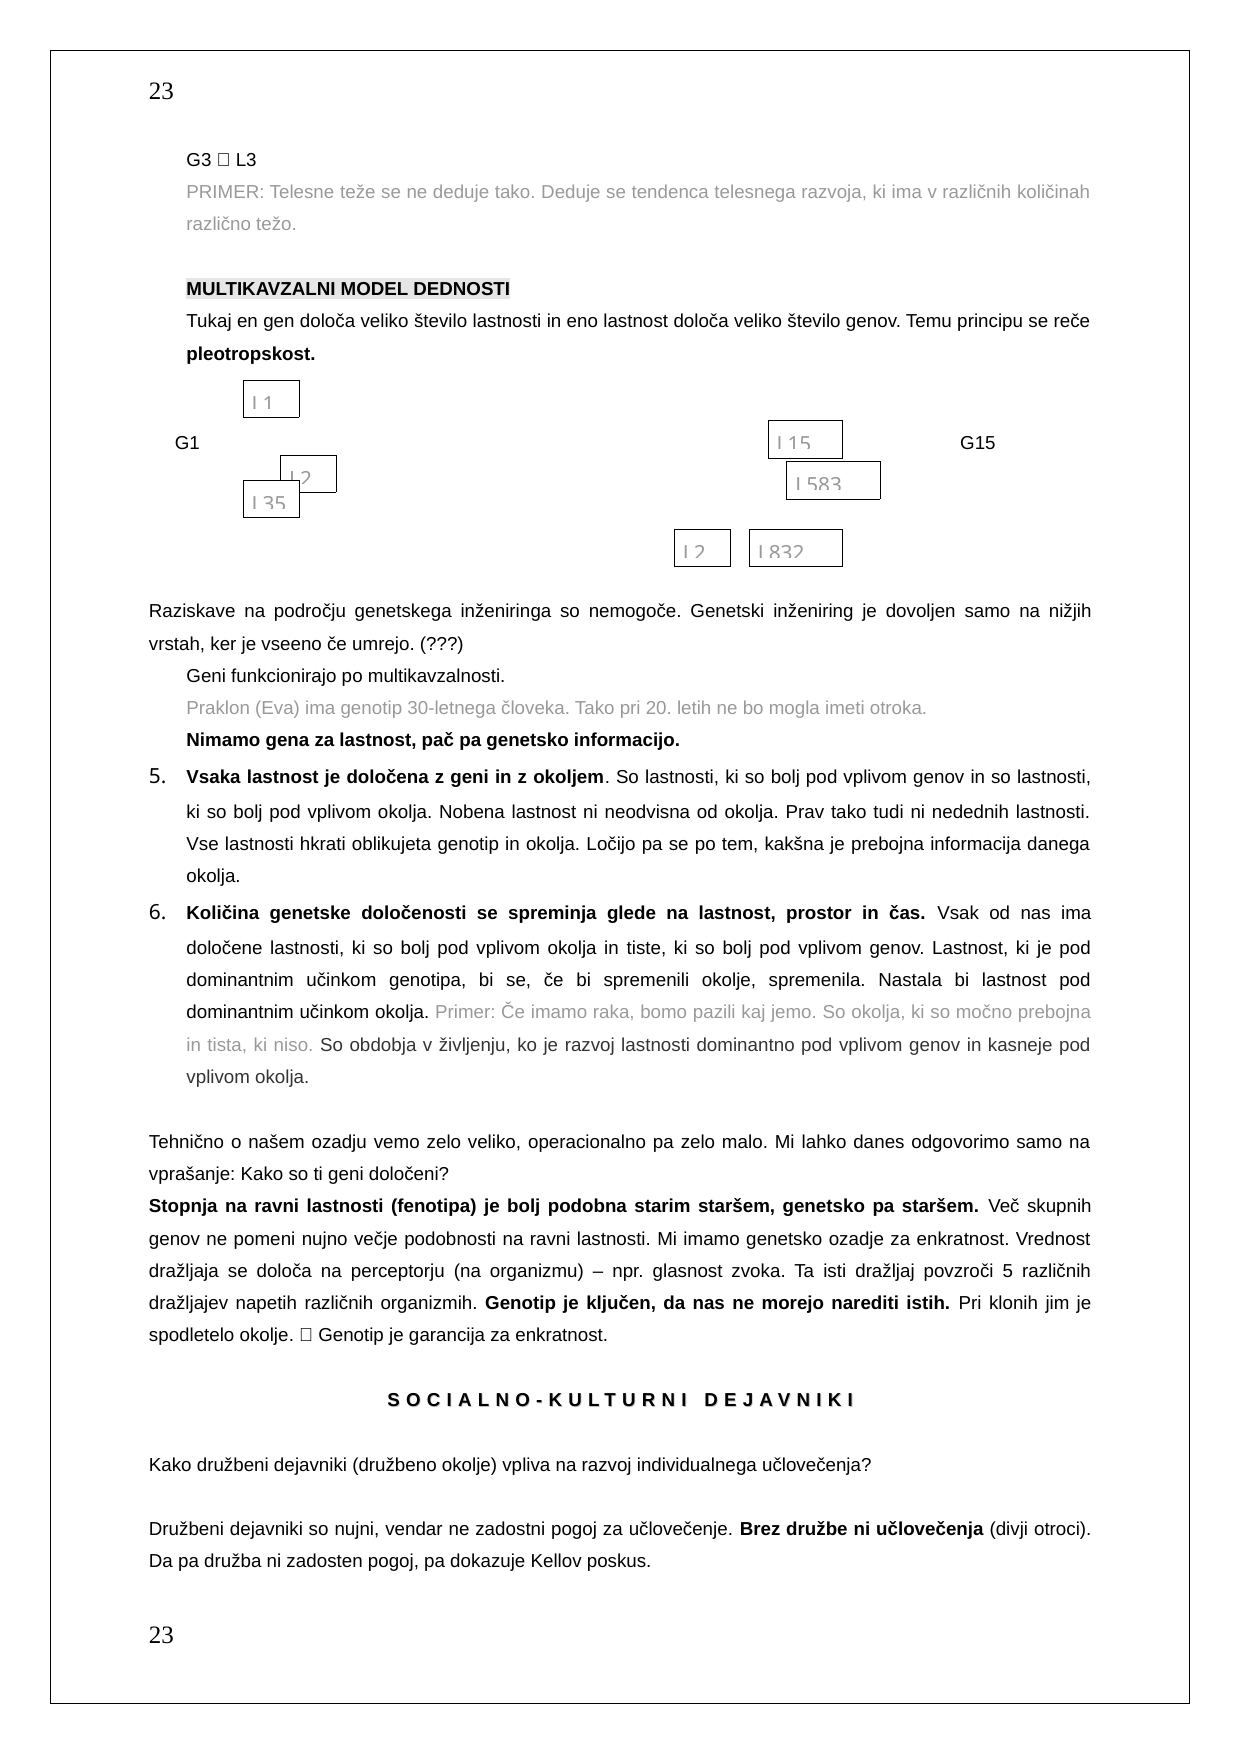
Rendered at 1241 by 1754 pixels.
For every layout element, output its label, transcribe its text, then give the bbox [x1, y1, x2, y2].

text Praklon (Eva) ima genotip 30-letnega človeka. Tako pri 20. letih ne bo mogla imeti otroka. [186, 697, 1092, 718]
text G1 G15 [281, 456, 336, 492]
text Tukaj en gen določa veliko število lastnosti in eno lastnost določa veliko število genov. Temu principu se reče pleotropskost. [186, 310, 1092, 364]
text L832 [758, 538, 833, 558]
text G1 G15 [149, 432, 1092, 475]
list Količina genetske določenosti se spreminja glede na lastnost, prostor in čas. Vsak od nas ima določene lastnosti, ki so bolj pod vplivom okolja in tiste, ki so bolj pod vplivom genov. Lastnost, ki je pod dominantnim učinkom genotipa, bi se, če bi spremenili okolje, spremenila. Nastala bi lastnost pod dominantnim učinkom okolja. Primer: Če imamo raka, bomo pazili kaj jemo. So okolja, ki so močno prebojna in tista, ki niso. So obdobja v življenju, ko je razvoj lastnosti dominantno pod vplivom genov in kasneje pod vplivom okolja. [149, 897, 1092, 1087]
text G1 G15 [244, 481, 299, 517]
text Tehnično o našem ozadju vemo zelo veliko, operacionalno pa zelo malo. Mi lahko danes odgovorimo samo na vprašanje: Kako so ti geni določeni? [149, 1130, 1092, 1184]
text G1 G15 [787, 462, 880, 499]
text Stopnja na ravni lastnosti (fenotipa) je bolj podobna starim staršem, genetsko pa staršem. Več skupnih genov ne pomeni nujno večje podobnosti na ravni lastnosti. Mi imamo genetsko ozadje za enkratnost. Vrednost dražljaja se določa na perceptorju (na organizmu) – npr. glasnost zvoka. Ta isti dražljaj povzroči 5 različnih dražljajev napetih različnih organizmih. Genotip je ključen, da nas ne morejo narediti istih. Pri klonih jim je spodletelo okolje.  Genotip je garancija za enkratnost. [149, 1195, 1092, 1346]
text Družbeni dejavniki so nujni, vendar ne zadostni pogoj za učlovečenje. Brez družbe ni učlovečenja (divji otroci). Da pa družba ni zadosten pogoj, pa dokazuje Kellov poskus. [149, 1518, 1092, 1572]
text L1 [251, 389, 290, 408]
text L35 [251, 489, 290, 508]
text G3  L3 [186, 149, 1092, 170]
text PRIMER: Telesne teže se ne deduje tako. Deduje se tendenca telesnega razvoja, ki ima v različnih količinah različno težo. [186, 181, 1092, 235]
text L583 [795, 470, 871, 490]
text Kako družbeni dejavniki (družbeno okolje) vpliva na razvoj individualnega učlovečenja? [149, 1453, 1092, 1475]
subtitle SOCIALNO-KULTURNI DEJAVNIKI [149, 1389, 1092, 1410]
text L15 [776, 429, 833, 449]
text L2 [683, 538, 721, 558]
list Vsaka lastnost je določena z geni in z okoljem. So lastnosti, ki so bolj pod vplivom genov in so lastnosti, ki so bolj pod vplivom okolja. Nobena lastnost ni neodvisna od okolja. Prav tako tudi ni nedednih lastnosti. Vse lastnosti hkrati oblikujeta genotip in okolja. Ločijo pa se po tem, kakšna je prebojna informacija danega okolja. [149, 761, 1092, 887]
text Nimamo gena za lastnost, pač pa genetsko informacijo. [186, 729, 1092, 751]
text MULTIKAVZALNI MODEL DEDNOSTI [186, 278, 1092, 299]
text Raziskave na področju genetskega inženiringa so nemogoče. Genetski inženiring je dovoljen samo na nižjih vrstah, ker je vseeno če umrejo. (???) [149, 600, 1092, 654]
text L2 [289, 464, 327, 483]
text Geni funkcionirajo po multikavzalnosti. [186, 664, 1092, 686]
